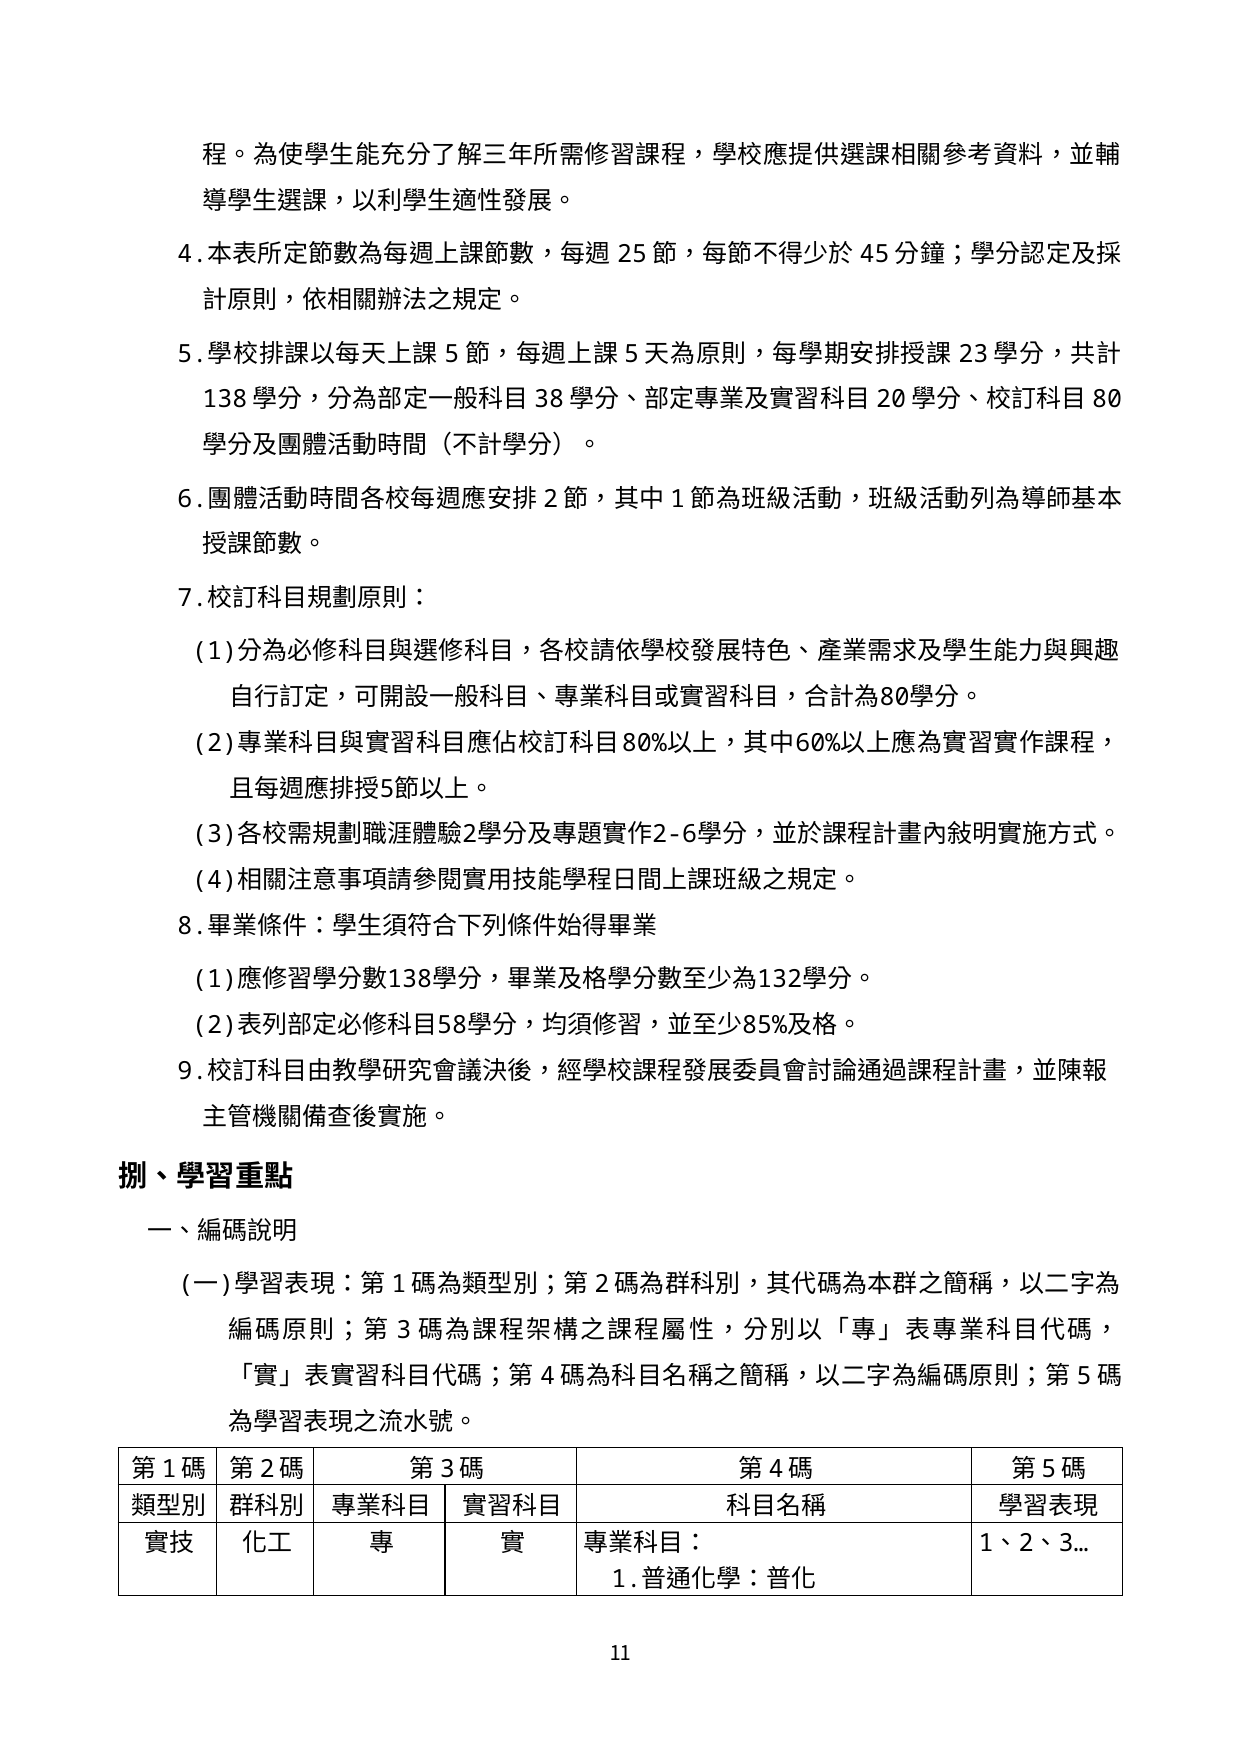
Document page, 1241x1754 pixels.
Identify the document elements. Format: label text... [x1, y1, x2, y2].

table_cell 類型別 [119, 1485, 216, 1522]
text (4)相關注意事項請參閱實用技能學程日間上課班級之規定。 [192, 852, 1122, 898]
text (一)學習表現：第1碼為類型別；第2碼為群科別，其代碼為本群之簡稱，以二字為編碼原則；第3碼為課程架構之課程屬性，分別以「專」表專業科目代碼，「實」表實習科目代碼；第4碼為科目名稱之簡稱，以二字為編碼原則；第5碼為學習表現之流水號。 [178, 1256, 1122, 1439]
text 9.校訂科目由教學研究會議決後，經學校課程發展委員會討論通過課程計畫，並陳報主管機關備查後實施。 [177, 1043, 1122, 1134]
table_header 第2碼 [217, 1448, 313, 1484]
text 8.畢業條件：學生須符合下列條件始得畢業 [177, 898, 1122, 944]
table_cell 專業科目： 1.普通化學：普化 [577, 1523, 971, 1595]
text (1)分為必修科目與選修科目，各校請依學校發展特色、產業需求及學生能力與興趣自行訂定，可開設一般科目、專業科目或實習科目，合計為80學分。 [192, 623, 1122, 714]
text (2)專業科目與實習科目應佔校訂科目80%以上，其中60%以上應為實習實作課程，且每週應排授5節以上。 [192, 714, 1122, 806]
text (1)應修習學分數138學分，畢業及格學分數至少為132學分。 [192, 951, 1122, 997]
text 捌、學習重點 [118, 1149, 1122, 1195]
table_cell 化工 [217, 1523, 313, 1595]
table_header 第1碼 [119, 1448, 216, 1484]
table_cell 實習科目 [446, 1485, 576, 1522]
table_cell 專業科目 [314, 1485, 444, 1522]
text (3)各校需規劃職涯體驗2學分及專題實作2-6學分，並於課程計畫內敍明實施方式。 [192, 806, 1122, 852]
table_cell 專 [314, 1523, 444, 1595]
table_header 第3碼 [314, 1448, 576, 1484]
table_cell 學習表現 [972, 1485, 1122, 1522]
text 4.本表所定節數為每週上課節數，每週25節，每節不得少於45分鐘；學分認定及採計原則，依相關辦法之規定。 [177, 226, 1122, 318]
table_cell 群科別 [217, 1485, 313, 1522]
text 6.團體活動時間各校每週應安排2節，其中1節為班級活動，班級活動列為導師基本授課節數。 [177, 470, 1122, 562]
table_header 第5碼 [972, 1448, 1122, 1484]
table_cell 科目名稱 [577, 1485, 971, 1522]
table_header 第4碼 [577, 1448, 971, 1484]
text 7.校訂科目規劃原則： [177, 569, 1122, 615]
text 一、編碼說明 [118, 1203, 1122, 1249]
text 程。為使學生能充分了解三年所需修習課程，學校應提供選課相關參考資料，並輔導學生選課，以利學生適性發展。 [177, 127, 1122, 219]
text (2)表列部定必修科目58學分，均須修習，並至少85%及格。 [192, 997, 1122, 1043]
table_cell 實技 [119, 1523, 216, 1595]
table_cell 1、2、3… [972, 1523, 1122, 1595]
table_cell 實 [446, 1523, 576, 1595]
text 5.學校排課以每天上課5節，每週上課5天為原則，每學期安排授課23學分，共計138學分，分為部定一般科目38學分、部定專業及實習科目20學分、校訂科目80學分及團體活動時間（不計學分）。 [177, 325, 1122, 463]
